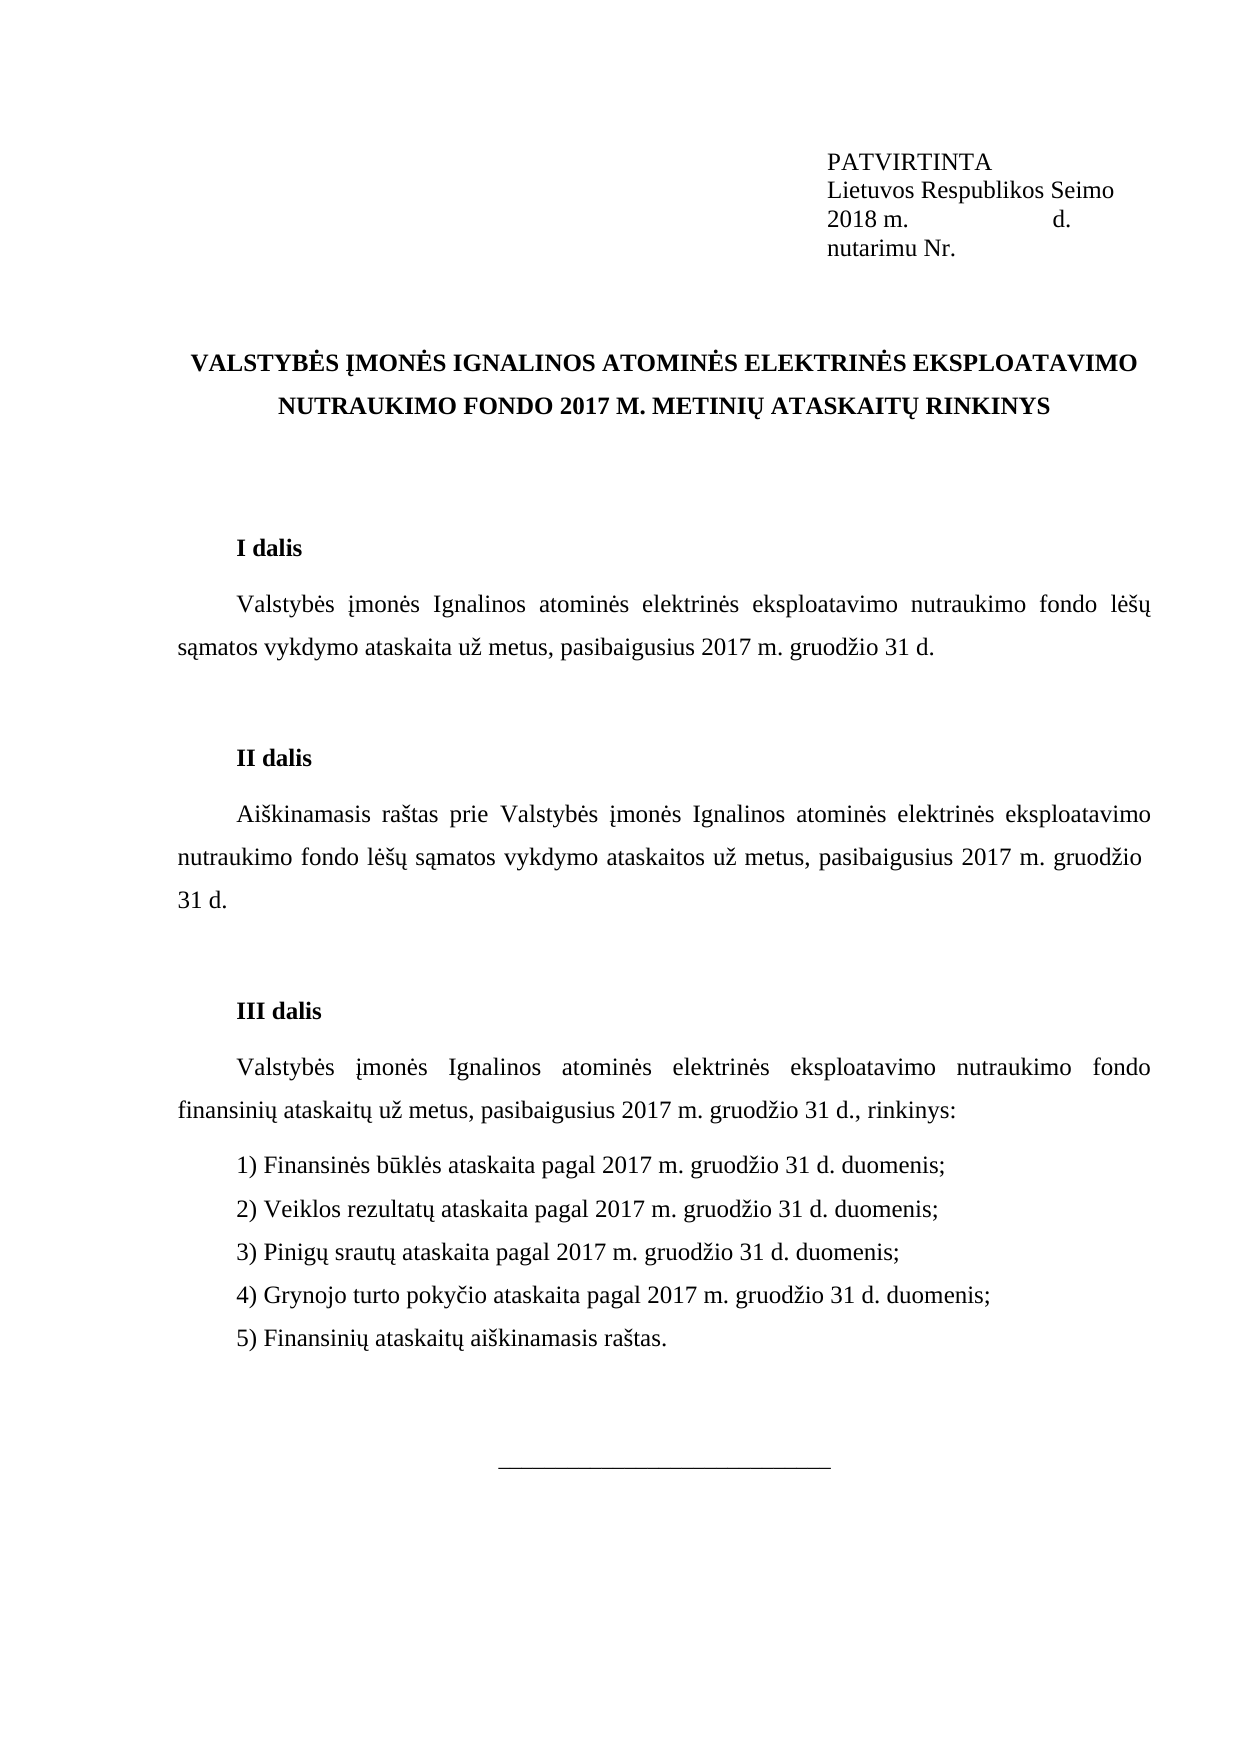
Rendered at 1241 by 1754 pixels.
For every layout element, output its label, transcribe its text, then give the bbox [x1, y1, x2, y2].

text 3) Pinigų srautų ataskaita pagal 2017 m. gruodžio 31 d. duomenis; [177, 1237, 1152, 1266]
text 5) Finansinių ataskaitų aiškinamasis raštas. [177, 1323, 1152, 1352]
text Lietuvos Respublikos Seimo [827, 176, 1152, 204]
text nutarimu Nr. [827, 233, 1152, 262]
text Aiškinamasis raštas prie Valstybės įmonės Ignalinos atominės elektrinės eksploatavimo nutraukimo fondo lėšų sąmatos vykdymo ataskaitos už metus, pasibaigusius 2017 m. gruodžio 31 d. [177, 799, 1152, 914]
text I dalis [177, 533, 1152, 562]
text II dalis [177, 743, 1152, 772]
text Valstybės įmonės Ignalinos atominės elektrinės eksploatavimo nutraukimo fondo lėšų sąmatos vykdymo ataskaita už metus, pasibaigusius 2017 m. gruodžio 31 d. [177, 589, 1152, 661]
text 1) Finansinės būklės ataskaita pagal 2017 m. gruodžio 31 d. duomenis; [177, 1151, 1152, 1179]
text 2018 m. d. [827, 204, 1152, 233]
text III dalis [177, 996, 1152, 1025]
text Valstybės įmonės Ignalinos atominės elektrinės eksploatavimo nutraukimo fondo finansinių ataskaitų už metus, pasibaigusius 2017 m. gruodžio 31 d., rinkinys: [177, 1052, 1152, 1124]
text _____________________________ [177, 1445, 1152, 1472]
text valstybės įmonės ignalinos atominės elektrinės eksploatavimo nutraukimo fondo 2017 m. metinių ataskaitų rinkinYS [177, 348, 1152, 420]
text 2) Veiklos rezultatų ataskaita pagal 2017 m. gruodžio 31 d. duomenis; [177, 1194, 1152, 1222]
text PATVIRTINTA [177, 147, 1152, 176]
text 4) Grynojo turto pokyčio ataskaita pagal 2017 m. gruodžio 31 d. duomenis; [177, 1280, 1152, 1309]
